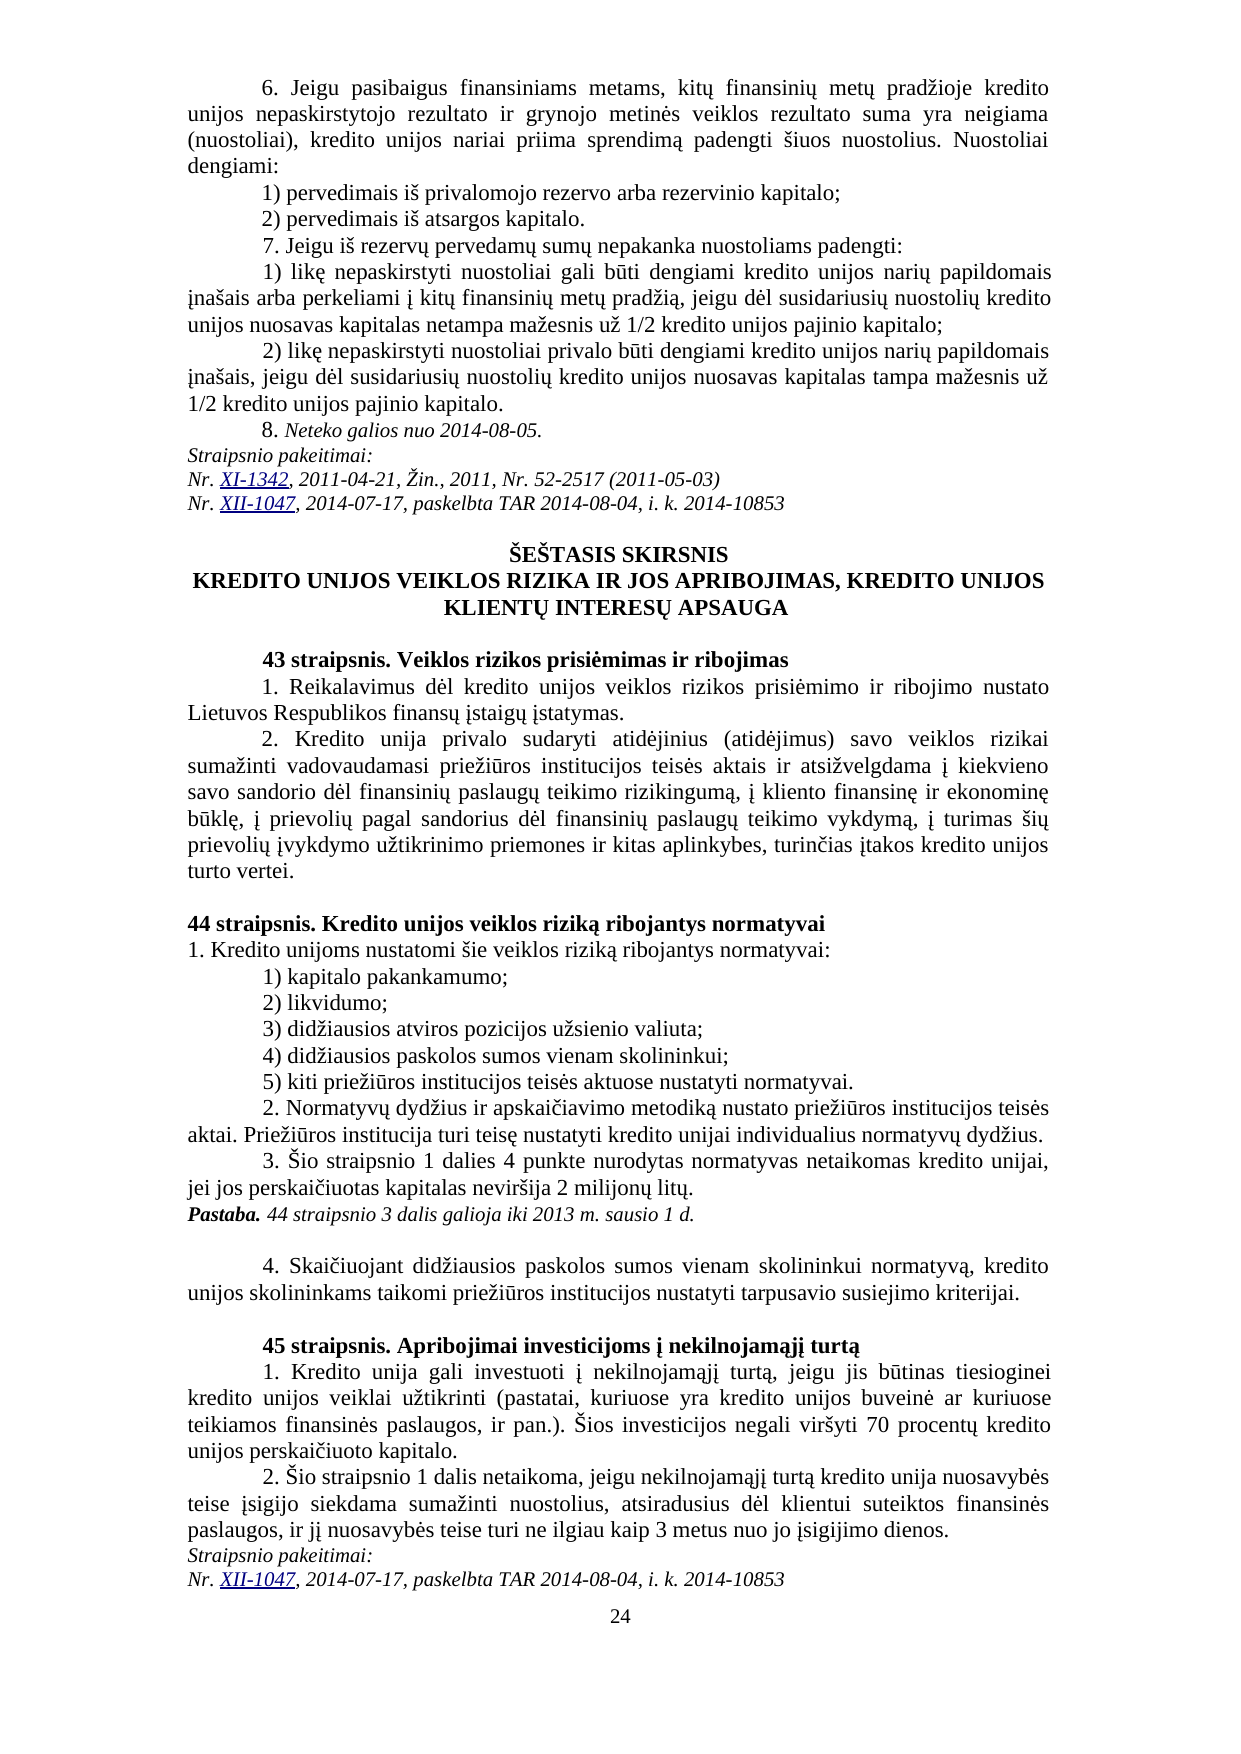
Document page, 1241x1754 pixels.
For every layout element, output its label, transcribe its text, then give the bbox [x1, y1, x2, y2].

text 1) pervedimais iš privalomojo rezervo arba rezervinio kapitalo; [187, 179, 1050, 205]
text Nr. XI-1342, 2011-04-21, Žin., 2011, Nr. 52-2517 (2011-05-03) [187, 467, 1053, 491]
text 7. Jeigu iš rezervų pervedamų sumų nepakanka nuostoliams padengti: [187, 232, 1053, 258]
text 1. Kredito unija gali investuoti į nekilnojamąjį turtą, jeigu jis būtinas tiesioginei kredito unijos veiklai užtikrinti (pastatai, kuriuose yra kredito unijos buveinė ar kuriuose teikiamos finansinės paslaugos, ir pan.). Šios investicijos negali viršyti 70 procentų kredito unijos perskaičiuoto kapitalo. [187, 1358, 1053, 1463]
text 2) likę nepaskirstyti nuostoliai privalo būti dengiami kredito unijos narių papildomais įnašais, jeigu dėl susidariusių nuostolių kredito unijos nuosavas kapitalas tampa mažesnis už 1/2 kredito unijos pajinio kapitalo. [187, 337, 1050, 416]
text Nr. XII-1047, 2014-07-17, paskelbta TAR 2014-08-04, i. k. 2014-10853 [187, 491, 1050, 515]
text Pastaba. 44 straipsnio 3 dalis galioja iki 2013 m. sausio 1 d. [187, 1200, 1050, 1226]
text 45 straipsnis. Apribojimai investicijoms į nekilnojamąjį turtą [187, 1332, 1050, 1358]
text 2) likvidumo; [187, 989, 1050, 1015]
text 44 straipsnis. Kredito unijos veiklos riziką ribojantys normatyvai [187, 910, 1050, 936]
text Straipsnio pakeitimai: [187, 442, 1050, 467]
text 1. Kredito unijoms nustatomi šie veiklos riziką ribojantys normatyvai: [187, 936, 1050, 963]
text 43 straipsnis. Veiklos rizikos prisiėmimas ir ribojimas [187, 646, 1050, 673]
text 1) likę nepaskirstyti nuostoliai gali būti dengiami kredito unijos narių papildomais įnašais arba perkeliami į kitų finansinių metų pradžią, jeigu dėl susidariusių nuostolių kredito unijos nuosavas kapitalas netampa mažesnis už 1/2 kredito unijos pajinio kapitalo; [187, 258, 1053, 337]
text 1) kapitalo pakankamumo; [187, 963, 1050, 989]
text 2. Normatyvų dydžius ir apskaičiavimo metodiką nustato priežiūros institucijos teisės aktai. Priežiūros institucija turi teisę nustatyti kredito unijai individualius normatyvų dydžius. [187, 1094, 1050, 1147]
text 2. Šio straipsnio 1 dalis netaikoma, jeigu nekilnojamąjį turtą kredito unija nuosavybės teise įsigijo siekdama sumažinti nuostolius, atsiradusius dėl klientui suteiktos finansinės paslaugos, ir jį nuosavybės teise turi ne ilgiau kaip 3 metus nuo jo įsigijimo dienos. [187, 1463, 1050, 1542]
text 4. Skaičiuojant didžiausios paskolos sumos vienam skolininkui normatyvą, kredito unijos skolininkams taikomi priežiūros institucijos nustatyti tarpusavio susiejimo kriterijai. [187, 1253, 1050, 1305]
text 3. Šio straipsnio 1 dalies 4 punkte nurodytas normatyvas netaikomas kredito unijai, jei jos perskaičiuotas kapitalas neviršija 2 milijonų litų. [187, 1147, 1050, 1200]
text 5) kiti priežiūros institucijos teisės aktuose nustatyti normatyvai. [187, 1068, 1050, 1094]
text Straipsnio pakeitimai: [187, 1542, 1050, 1567]
text Nr. XII-1047, 2014-07-17, paskelbta TAR 2014-08-04, i. k. 2014-10853 [187, 1567, 1050, 1591]
text 2) pervedimais iš atsargos kapitalo. [187, 205, 1050, 232]
text 3) didžiausios atviros pozicijos užsienio valiuta; [187, 1015, 1050, 1042]
text 6. Jeigu pasibaigus finansiniams metams, kitų finansinių metų pradžioje kredito unijos nepaskirstytojo rezultato ir grynojo metinės veiklos rezultato suma yra neigiama (nuostoliai), kredito unijos nariai priima sprendimą padengti šiuos nuostolius. Nuostoliai dengiami: [187, 73, 1050, 179]
text ŠEŠTASIS SKIRSNIS [187, 541, 1050, 567]
text KREDITO UNIJOS VEIKLOS RIZIKA IR JOS APRIBOJIMAS, KREDITO UNIJOS KLIENTŲ INTERESŲ APSAUGA [187, 567, 1050, 620]
text 8. Neteko galios nuo 2014-08-05. [187, 416, 1050, 442]
text 1. Reikalavimus dėl kredito unijos veiklos rizikos prisiėmimo ir ribojimo nustato Lietuvos Respublikos finansų įstaigų įstatymas. [187, 673, 1050, 726]
text 4) didžiausios paskolos sumos vienam skolininkui; [187, 1042, 1050, 1068]
text 2. Kredito unija privalo sudaryti atidėjinius (atidėjimus) savo veiklos rizikai sumažinti vadovaudamasi priežiūros institucijos teisės aktais ir atsižvelgdama į kiekvieno savo sandorio dėl finansinių paslaugų teikimo rizikingumą, į kliento finansinę ir ekonominę būklę, į prievolių pagal sandorius dėl finansinių paslaugų teikimo vykdymą, į turimas šių prievolių įvykdymo užtikrinimo priemones ir kitas aplinkybes, turinčias įtakos kredito unijos turto vertei. [187, 726, 1050, 884]
